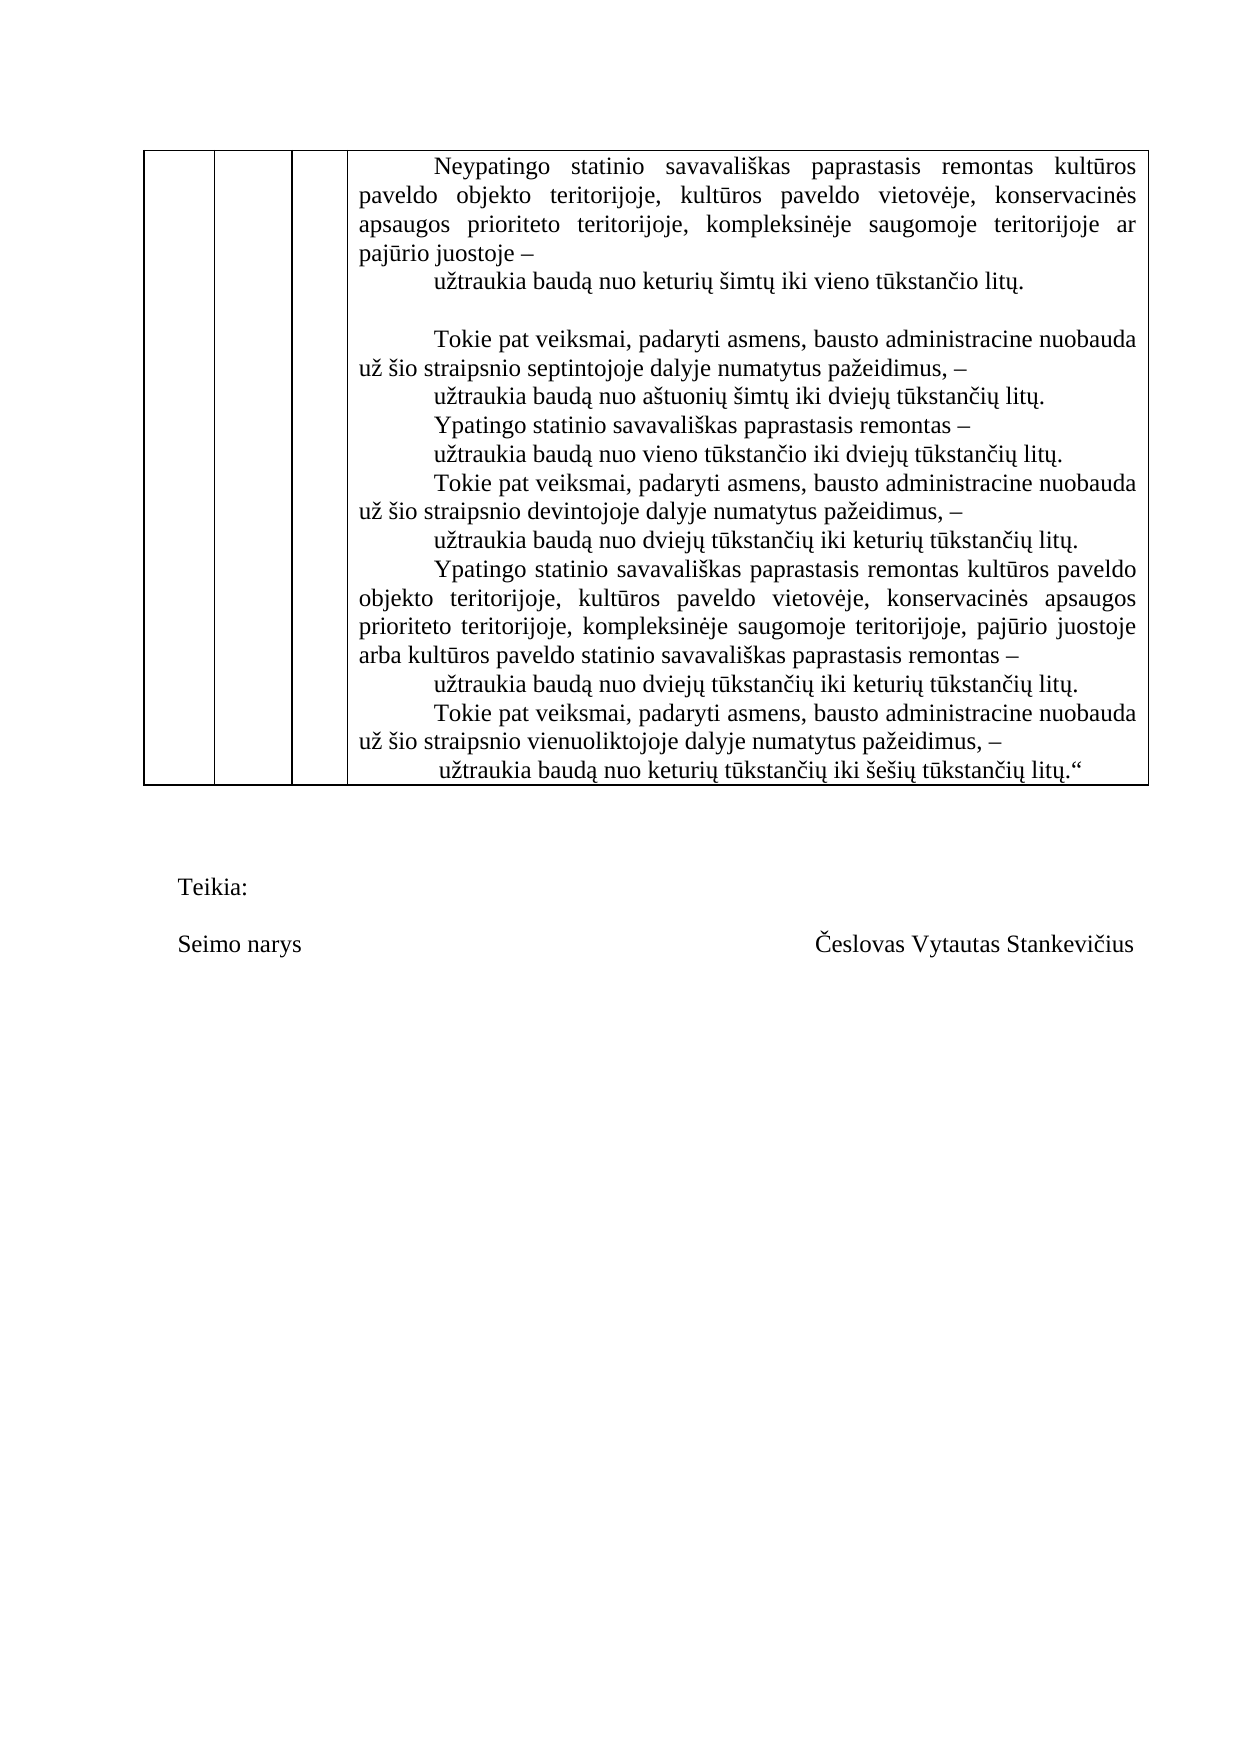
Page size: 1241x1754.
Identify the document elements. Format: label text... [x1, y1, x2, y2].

table_cell [293, 151, 347, 784]
text Seimo narys Česlovas Vytautas Stankevičius [177, 929, 1181, 958]
table_cell Neypatingo statinio savavališkas paprastasis remontas kultūros paveldo objekto teritorijoje, kultūros paveldo vietovėje, konservacinės apsaugos prioriteto teritorijoje, kompleksinėje saugomoje teritorijoje ar pajūrio juostoje – užtraukia baudą nuo keturių šimtų iki vieno tūkstančio litų. Tokie pat veiksmai, padaryti asmens, bausto administracine nuobauda už šio straipsnio septintojoje dalyje numatytus pažeidimus, – užtraukia baudą nuo aštuonių šimtų iki dviejų tūkstančių litų. Ypatingo statinio savavališkas paprastasis remontas – užtraukia baudą nuo vieno tūkstančio iki dviejų tūkstančių litų. Tokie pat veiksmai, padaryti asmens, bausto administracine nuobauda už šio straipsnio devintojoje dalyje numatytus pažeidimus, – užtraukia baudą nuo dviejų tūkstančių iki keturių tūkstančių litų. Ypatingo statinio savavališkas paprastasis remontas kultūros paveldo objekto teritorijoje, kultūros paveldo vietovėje, konservacinės apsaugos prioriteto teritorijoje, kompleksinėje saugomoje teritorijoje, pajūrio juostoje arba kultūros paveldo statinio savavališkas paprastasis remontas – užtraukia baudą nuo dviejų tūkstančių iki keturių tūkstančių litų. Tokie pat veiksmai, padaryti asmens, bausto administracine nuobauda už šio straipsnio vienuoliktojoje dalyje numatytus pažeidimus, – užtraukia baudą nuo keturių tūkstančių iki šešių tūkstančių litų.“ [348, 151, 1148, 784]
table_cell [215, 151, 291, 784]
text Teikia: [177, 872, 1181, 900]
table_cell [145, 151, 214, 784]
